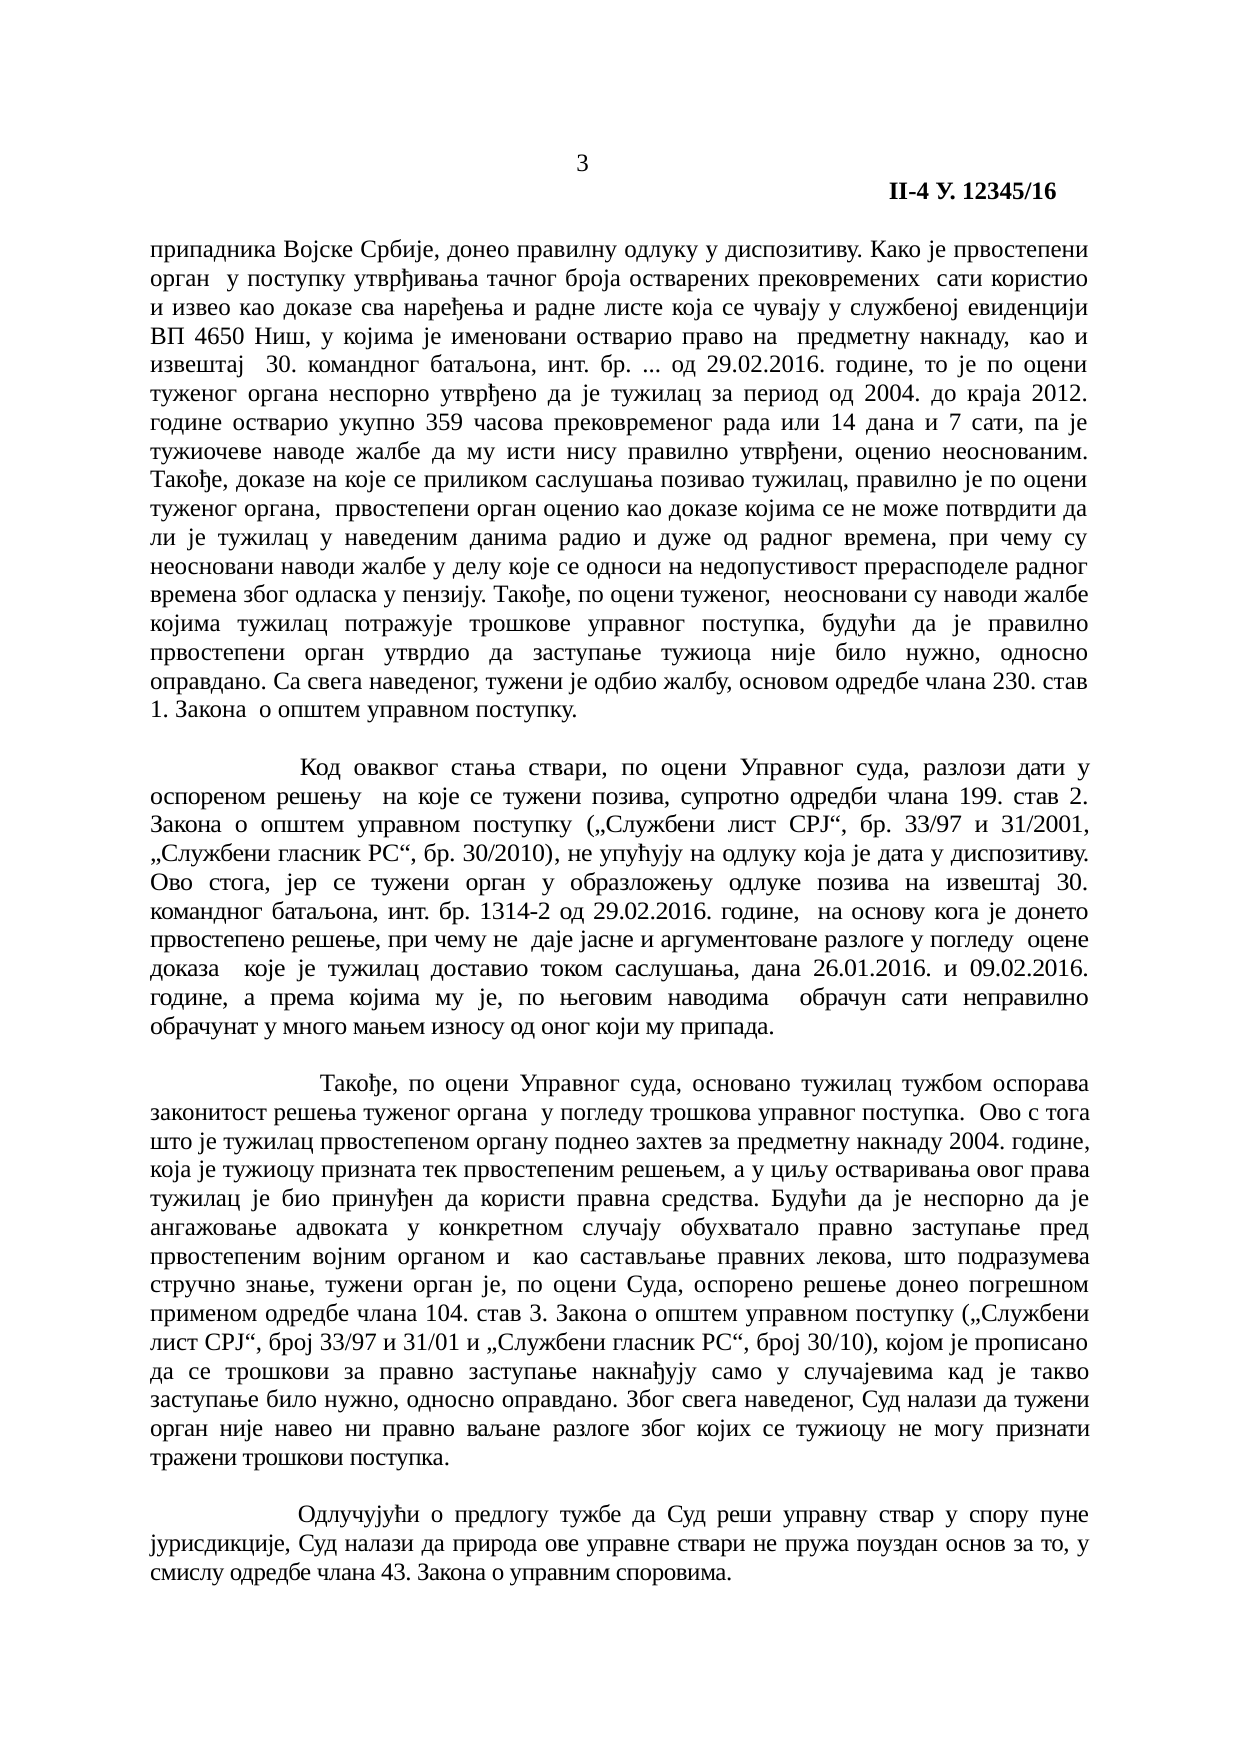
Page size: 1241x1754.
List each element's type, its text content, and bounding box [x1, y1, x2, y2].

text Одлучујући о предлогу тужбе да Суд реши управну ствар у спору пуне јурисдикције, Суд налази да природа ове управне ствари не пружа поуздан основ за то, у смислу одредбе члана 43. Закона о управним споровима. [150, 1499, 1090, 1586]
text Код оваквог стања ствари, по оцени Управног суда, разлози дати у оспореном решењу на које се тужени позива, супротно одредби члана 199. став 2. Закона о општем управном поступку („Службени лист СРЈ“, бр. 33/97 и 31/2001, „Службени гласник РС“, бр. 30/2010), не упућују на одлуку која је дата у диспозитиву. Ово стога, јер се тужени орган у образложењу одлуке позива на извештај 30. командног батаљона, инт. бр. 1314-2 од 29.02.2016. године, на основу кога је донето првостепено решење, при чему не даје јасне и аргументоване разлоге у погледу оцене доказа које је тужилац доставио током саслушања, дана 26.01.2016. и 09.02.2016. године, а према којима му је, по његовим наводима обрачун сати неправилно обрачунат у много мањем износу од оног који му припада. [150, 752, 1090, 1039]
text припадника Војске Србије, донео правилну одлуку у диспозитиву. Како је првостепени орган у поступку утврђивања тачног броја остварених прековремених сати користио и извео као доказе сва наређења и радне листе која се чувају у службеној евиденцији ВП 4650 Ниш, у којима је именовани остварио право на предметну накнаду, као и извештај 30. командног батаљона, инт. бр. ... од 29.02.2016. године, то је по оцени туженог органа неспорно утврђено да је тужилац за период од 2004. до краја 2012. године остварио укупно 359 часова прековременог рада или 14 дана и 7 сати, па је тужиочеве наводе жалбе да му исти нису правилно утврђени, оценио неоснованим. Такође, доказе на које се приликом саслушања позивао тужилац, правилно је по оцени туженог органа, првостепени орган оценио као доказе којима се не може потврдити да ли је тужилац у наведеним данима радио и дуже од радног времена, при чему су неосновани наводи жалбе у делу које се односи на недопустивост прерасподеле радног времена због одласка у пензију. Такође, по оцени туженог, неосновани су наводи жалбе којима тужилац потражује трошкове управног поступка, будући да је правилно првостепени орган утврдио да заступање тужиоца није било нужно, односно оправдано. Са свега наведеног, тужени је одбио жалбу, основом одредбе члана 230. став 1. Закона о општем управном поступку. [150, 234, 1089, 723]
text Такође, по оцени Управног суда, основано тужилац тужбом оспорава законитост решења туженог органа у погледу трошкова управног поступка. Ово с тога што је тужилац првостепеном органу поднео захтев за предметну накнаду 2004. године, која је тужиоцу призната тек првостепеним решењем, а у циљу остваривања овог права тужилац је био принуђен да користи правна средства. Будући да је неспорно да је ангажовање адвоката у конкретном случају обухватало правно заступање пред првостепеним војним органом и као састављање правних лекова, што подразумева стручно знање, тужени орган је, по оцени Суда, оспорено решење донео погрешном применом одредбе члана 104. став 3. Закона о општем управном поступку („Службени лист СРЈ“, број 33/97 и 31/01 и „Службени гласник РС“, број 30/10), којом је прописано да се трошкови за правно заступање накнађују само у случајевима кад је такво заступање било нужно, односно оправдано. Због свега наведеног, Суд налази да тужени орган није навео ни правно ваљане разлоге због којих се тужиоцу не могу признати тражени трошкови поступка. [150, 1068, 1090, 1471]
